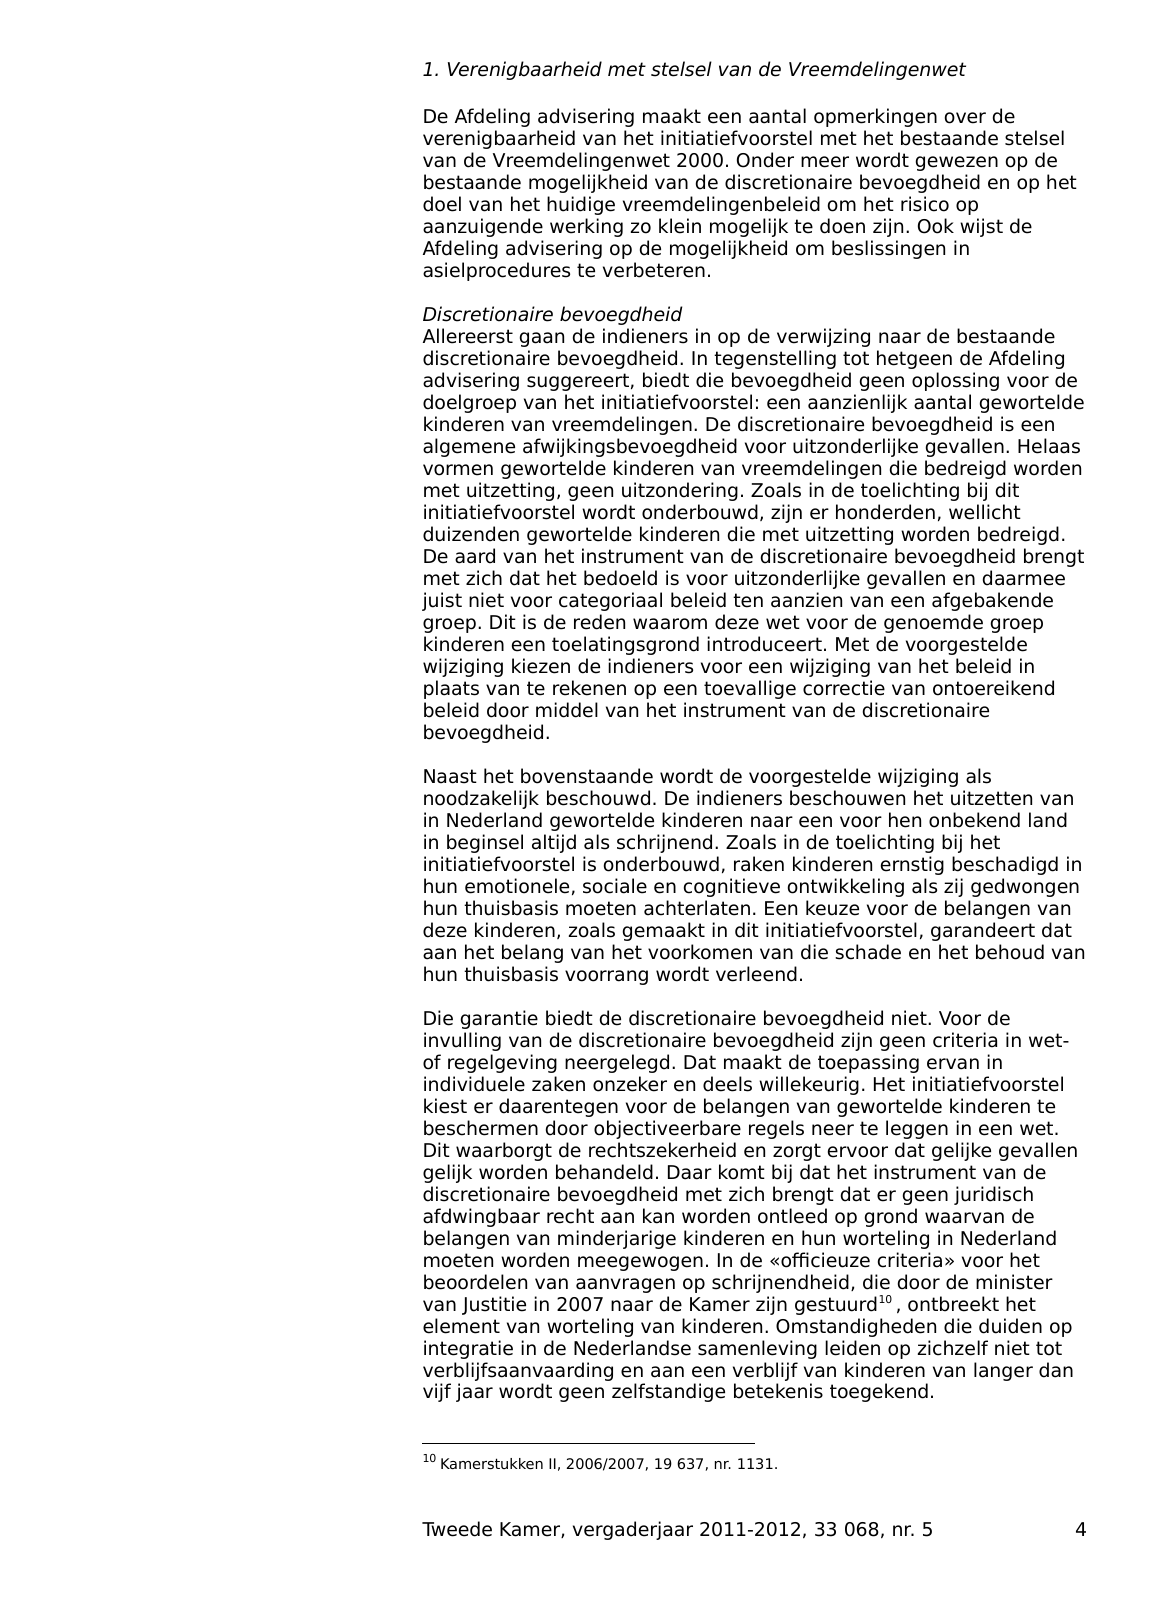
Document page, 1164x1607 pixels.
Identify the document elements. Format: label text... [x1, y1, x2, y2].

text Kamerstukken II, 2006/2007, 19 637, nr. 1131. [422, 1452, 1087, 1474]
text De Afdeling advisering maakt een aantal opmerkingen over de verenigbaarheid van het initiatiefvoorstel met het bestaande stelsel van de Vreemdelingenwet 2000. Onder meer wordt gewezen op de bestaande mogelijkheid van de discretionaire bevoegdheid en op het doel van het huidige vreemdelingenbeleid om het risico op aanzuigende werking zo klein mogelijk te doen zijn. Ook wijst de Afdeling advisering op de mogelijkheid om beslissingen in asielprocedures te verbeteren. [422, 106, 1087, 282]
text Die garantie biedt de discretionaire bevoegdheid niet. Voor de invulling van de discretionaire bevoegdheid zijn geen criteria in wet- of regelgeving neergelegd. Dat maakt de toepassing ervan in individuele zaken onzeker en deels willekeurig. Het initiatiefvoorstel kiest er daarentegen voor de belangen van gewortelde kinderen te beschermen door objectiveerbare regels neer te leggen in een wet. Dit waarborgt de rechtszekerheid en zorgt ervoor dat gelijke gevallen gelijk worden behandeld. Daar komt bij dat het instrument van de discretionaire bevoegdheid met zich brengt dat er geen juridisch afdwingbaar recht aan kan worden ontleed op grond waarvan de belangen van minderjarige kinderen en hun worteling in Nederland moeten worden meegewogen. In de «officieuze criteria» voor het beoordelen van aanvragen op schrijnendheid, die door de minister van Justitie in 2007 naar de Kamer zijn gestuurd, ontbreekt het element van worteling van kinderen. Omstandigheden die duiden op integratie in de Nederlandse samenleving leiden op zichzelf niet tot verblijfsaanvaarding en aan een verblijf van kinderen van langer dan vijf jaar wordt geen zelfstandige betekenis toegekend. [422, 1008, 1087, 1403]
text Naast het bovenstaande wordt de voorgestelde wijziging als noodzakelijk beschouwd. De indieners beschouwen het uitzetten van in Nederland gewortelde kinderen naar een voor hen onbekend land in beginsel altijd als schrijnend. Zoals in de toelichting bij het initiatiefvoorstel is onderbouwd, raken kinderen ernstig beschadigd in hun emotionele, sociale en cognitieve ontwikkeling als zij gedwongen hun thuisbasis moeten achterlaten. Een keuze voor de belangen van deze kinderen, zoals gemaakt in dit initiatiefvoorstel, garandeert dat aan het belang van het voorkomen van die schade en het behoud van hun thuisbasis voorrang wordt verleend. [422, 766, 1087, 986]
text Allereerst gaan de indieners in op de verwijzing naar de bestaande discretionaire bevoegdheid. In tegenstelling tot hetgeen de Afdeling advisering suggereert, biedt die bevoegdheid geen oplossing voor de doelgroep van het initiatiefvoorstel: een aanzienlijk aantal gewortelde kinderen van vreemdelingen. De discretionaire bevoegdheid is een algemene afwijkingsbevoegdheid voor uitzonderlijke gevallen. Helaas vormen gewortelde kinderen van vreemdelingen die bedreigd worden met uitzetting, geen uitzondering. Zoals in de toelichting bij dit initiatiefvoorstel wordt onderbouwd, zijn er honderden, wellicht duizenden gewortelde kinderen die met uitzetting worden bedreigd. De aard van het instrument van de discretionaire bevoegdheid brengt met zich dat het bedoeld is voor uitzonderlijke gevallen en daarmee juist niet voor categoriaal beleid ten aanzien van een afgebakende groep. Dit is de reden waarom deze wet voor de genoemde groep kinderen een toelatingsgrond introduceert. Met de voorgestelde wijziging kiezen de indieners voor een wijziging van het beleid in plaats van te rekenen op een toevallige correctie van ontoereikend beleid door middel van het instrument van de discretionaire bevoegdheid. [422, 326, 1087, 744]
subtitle Discretionaire bevoegdheid [422, 304, 1087, 326]
subtitle 1. Verenigbaarheid met stelsel van de Vreemdelingenwet [422, 59, 1087, 81]
